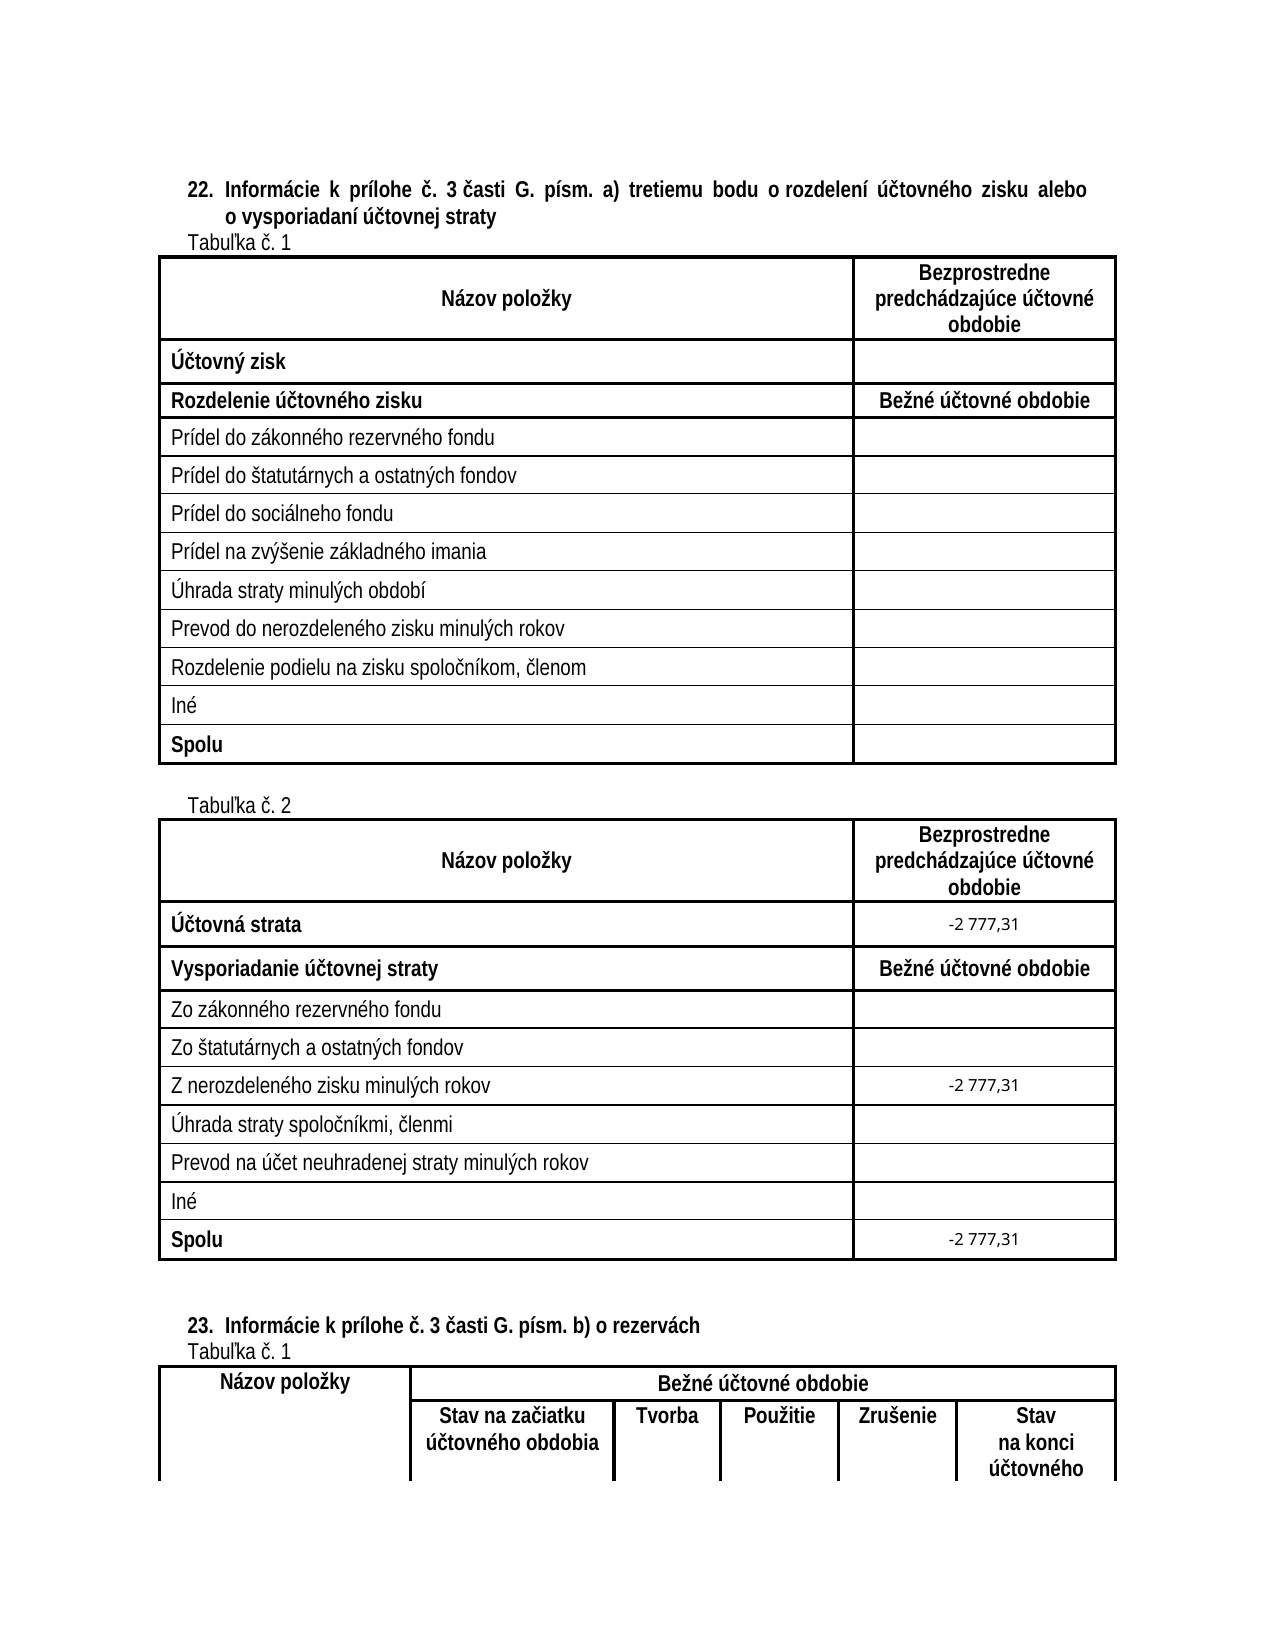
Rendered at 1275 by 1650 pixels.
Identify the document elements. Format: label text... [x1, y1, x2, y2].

table_cell [855, 610, 1114, 647]
table_header Bezprostredne predchádzajúce účtovné obdobie [855, 821, 1114, 900]
table_cell [855, 419, 1114, 455]
text 23. Informácie k prílohe č. 3 časti G. písm. b) o rezervách [187, 1312, 1087, 1338]
table_cell Zo zákonného rezervného fondu [161, 992, 852, 1027]
text Tabuľka č. 2 [187, 792, 1087, 818]
table_cell Prevod na účet neuhradenej straty minulých rokov [161, 1144, 852, 1181]
table_header Názov položky [161, 821, 852, 900]
table_cell [855, 457, 1114, 493]
table_cell [855, 1144, 1114, 1181]
table_cell -2 777,31 [855, 903, 1114, 944]
table_cell [855, 571, 1114, 608]
table_cell Prevod do nerozdeleného zisku minulých rokov [161, 610, 852, 647]
table_cell Stav na konci účtovného [958, 1402, 1114, 1481]
table_cell Prídel do štatutárnych a ostatných fondov [161, 457, 852, 493]
table_header Názov položky [161, 1368, 409, 1481]
table_cell [855, 1029, 1114, 1066]
table_header Bežné účtovné obdobie [412, 1368, 1114, 1399]
table_cell Úhrada straty minulých období [161, 571, 852, 608]
table_cell Iné [161, 686, 852, 724]
table_cell [855, 725, 1114, 762]
table_cell Prídel do zákonného rezervného fondu [161, 419, 852, 455]
table_cell Z nerozdeleného zisku minulých rokov [161, 1067, 852, 1104]
table_cell [855, 1183, 1114, 1219]
table_header Bezprostredne predchádzajúce účtovné obdobie [855, 259, 1114, 338]
table_cell Použitie [722, 1402, 837, 1481]
table_cell -2 777,31 [855, 1220, 1114, 1258]
table_cell Rozdelenie podielu na zisku spoločníkom, členom [161, 648, 852, 685]
table_cell [855, 648, 1114, 685]
table_cell Spolu [161, 725, 852, 762]
table_cell Spolu [161, 1220, 852, 1258]
table_cell [855, 1106, 1114, 1142]
table_cell Bežné účtovné obdobie [855, 948, 1114, 989]
table_cell Zo štatutárnych a ostatných fondov [161, 1029, 852, 1066]
text 22. Informácie k prílohe č. 3 časti G. písm. a) tretiemu bodu o rozdelení účtovného zisku alebo o vysporiadaní účtovnej straty [187, 176, 1087, 229]
table_cell Zrušenie [840, 1402, 955, 1481]
table_cell [855, 341, 1114, 382]
text Tabuľka č. 1 [187, 229, 1087, 255]
table_cell Prídel do sociálneho fondu [161, 494, 852, 532]
table_cell [855, 992, 1114, 1027]
table_cell Bežné účtovné obdobie [855, 385, 1114, 416]
table_cell [855, 494, 1114, 532]
table_cell -2 777,31 [855, 1067, 1114, 1104]
table_cell Iné [161, 1183, 852, 1219]
table_header Názov položky [161, 259, 852, 338]
table_cell Stav na začiatku účtovného obdobia [412, 1402, 612, 1481]
table_cell Účtovná strata [161, 903, 852, 944]
table_cell Účtovný zisk [161, 341, 852, 382]
table_cell [855, 533, 1114, 570]
table_cell [855, 686, 1114, 724]
table_cell Prídel na zvýšenie základného imania [161, 533, 852, 570]
table_cell Vysporiadanie účtovnej straty [161, 948, 852, 989]
table_cell Tvorba [616, 1402, 719, 1481]
text Tabuľka č. 1 [187, 1338, 1087, 1365]
table_cell Rozdelenie účtovného zisku [161, 385, 852, 416]
table_cell Úhrada straty spoločníkmi, členmi [161, 1106, 852, 1142]
